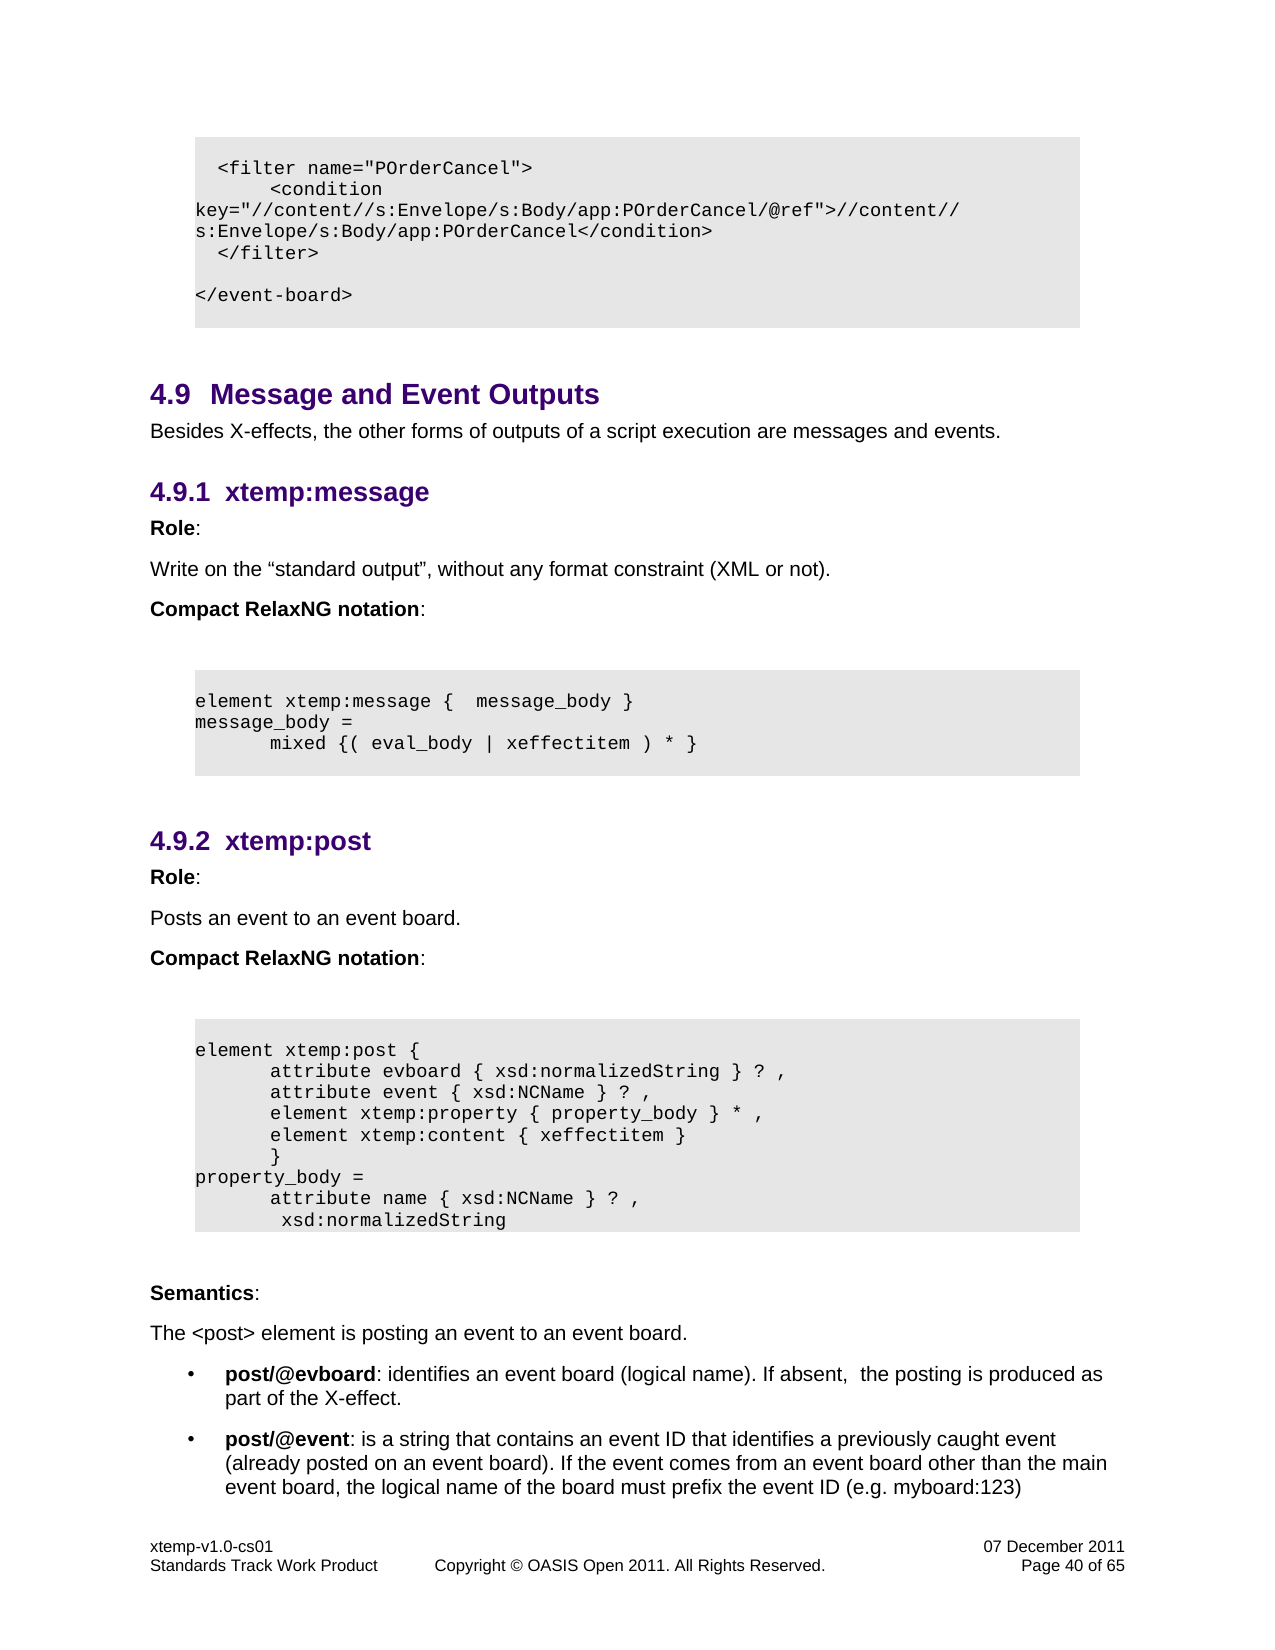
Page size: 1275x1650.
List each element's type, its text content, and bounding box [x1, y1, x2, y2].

text <filter name="POrderCancel"> [195, 158, 1080, 180]
text Posts an event to an event board. [150, 906, 1125, 929]
text element xtemp:property { property_body } * , [195, 1104, 1080, 1125]
text Compact RelaxNG notation: [150, 946, 1125, 970]
text property_body = [195, 1168, 1080, 1189]
text Besides X-effects, the other forms of outputs of a script execution are messages and events. [150, 419, 1125, 443]
text attribute event { xsd:NCName } ? , [195, 1083, 1080, 1104]
text attribute name { xsd:NCName } ? , [195, 1189, 1080, 1210]
text element xtemp:post { [195, 1040, 1080, 1062]
text } [195, 1147, 1080, 1168]
text attribute evboard { xsd:normalizedString } ? , [195, 1062, 1080, 1083]
subtitle Message and Event Outputs [150, 377, 1125, 411]
text </event-board> [195, 286, 1080, 307]
text Role: [150, 865, 1125, 889]
text Role: [150, 516, 1125, 540]
subtitle xtemp:message [150, 476, 1125, 508]
text xsd:normalizedString [195, 1210, 1080, 1232]
text Semantics: [150, 1281, 1125, 1304]
text message_body = [195, 713, 1080, 734]
text </filter> [195, 243, 1080, 265]
text element xtemp:message { message_body } [195, 691, 1080, 713]
text Compact RelaxNG notation: [150, 597, 1125, 621]
text element xtemp:content { xeffectitem } [195, 1125, 1080, 1147]
list post/@event: is a string that contains an event ID that identifies a previously caught event (already posted on an event board). If the event comes from an event board other than the main event board, the logical name of the board must prefix the event ID (e.g. myboard:123) [187, 1427, 1125, 1498]
text mixed {( eval_body | xeffectitem ) * } [195, 734, 1080, 755]
subtitle xtemp:post [150, 825, 1125, 857]
text Write on the “standard output”, without any format constraint (XML or not). [150, 557, 1125, 581]
text <condition key="//content//s:Envelope/s:Body/app:POrderCancel/@ref">//content//s:Envelope/s:Body/app:POrderCancel</condition> [195, 180, 1080, 243]
list post/@evboard: identifies an event board (logical name). If absent, the posting is produced as part of the X-effect. [187, 1362, 1125, 1410]
text The <post> element is posting an event to an event board. [150, 1321, 1125, 1345]
